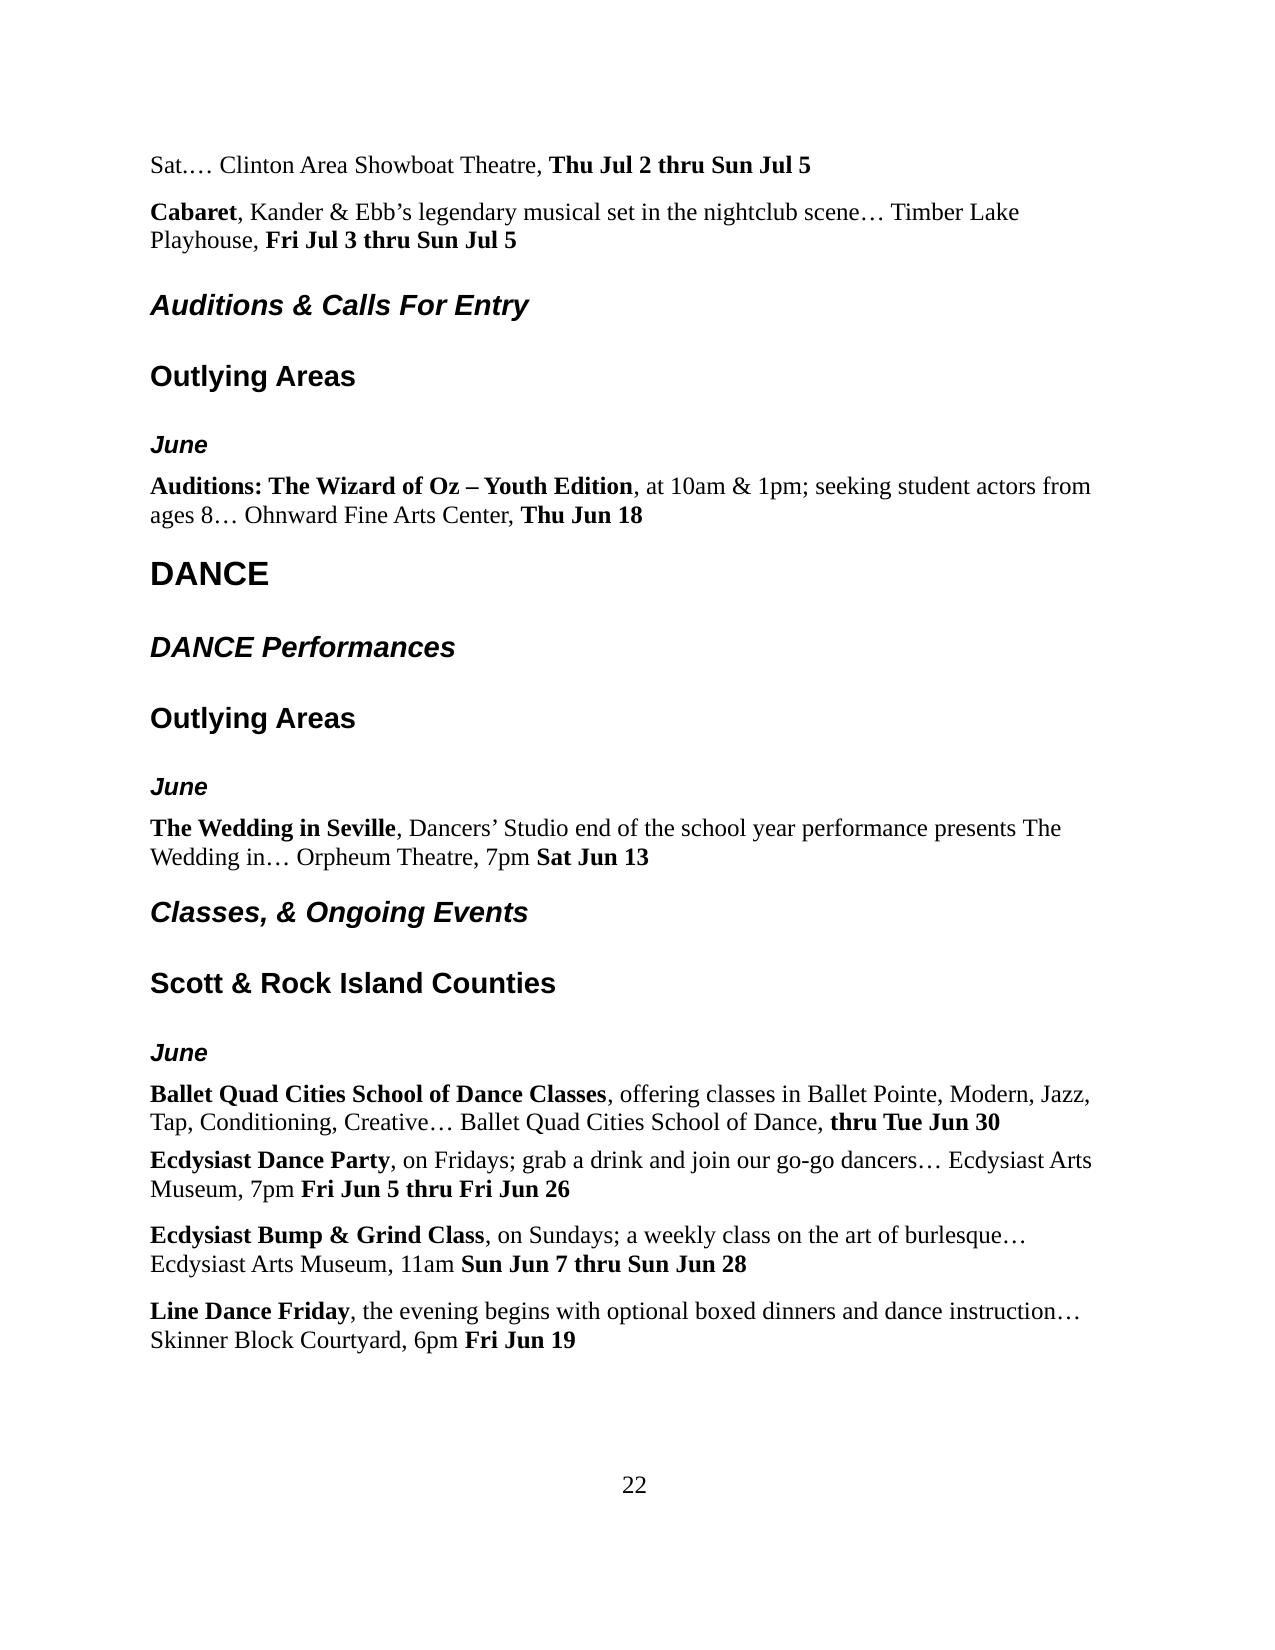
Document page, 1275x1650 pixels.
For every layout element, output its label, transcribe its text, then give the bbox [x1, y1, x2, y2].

text Line Dance Friday, the evening begins with optional boxed dinners and dance instruction… Skinner Block Courtyard, 6pm Fri Jun 19 [150, 1296, 1125, 1353]
subtitle Outlying Areas [150, 359, 1125, 393]
subtitle Classes, & Ongoing Events [150, 896, 1125, 929]
subtitle Auditions & Calls For Entry [150, 288, 1125, 322]
text Auditions: The Wizard of Oz – Youth Edition, at 10am & 1pm; seeking student actors from ages 8… Ohnward Fine Arts Center, Thu Jun 18 [150, 471, 1125, 529]
text The Wedding in Seville, Dancers’ Studio end of the school year performance presents The Wedding in… Orpheum Theatre, 7pm Sat Jun 13 [150, 813, 1125, 871]
subtitle DANCE Performances [150, 630, 1125, 663]
text Cabaret, Kander & Ebb’s legendary musical set in the nightclub scene… Timber Lake Playhouse, Fri Jul 3 thru Sun Jul 5 [150, 197, 1125, 254]
subtitle DANCE [150, 554, 1125, 592]
text Ecdysiast Dance Party, on Fridays; grab a drink and join our go-go dancers… Ecdysiast Arts Museum, 7pm Fri Jun 5 thru Fri Jun 26 [150, 1145, 1125, 1203]
text Sat.… Clinton Area Showboat Theatre, Thu Jul 2 thru Sun Jul 5 [150, 150, 1125, 179]
text Ecdysiast Bump & Grind Class, on Sundays; a weekly class on the art of burlesque… Ecdysiast Arts Museum, 11am Sun Jun 7 thru Sun Jun 28 [150, 1221, 1125, 1278]
text Ballet Quad Cities School of Dance Classes, offering classes in Ballet Pointe, Modern, Jazz, Tap, Conditioning, Creative… Ballet Quad Cities School of Dance, thru Tue Jun 30 [150, 1079, 1125, 1136]
subtitle June [150, 1038, 1125, 1066]
subtitle Outlying Areas [150, 701, 1125, 734]
subtitle June [150, 430, 1125, 459]
subtitle June [150, 772, 1125, 801]
subtitle Scott & Rock Island Counties [150, 967, 1125, 1000]
